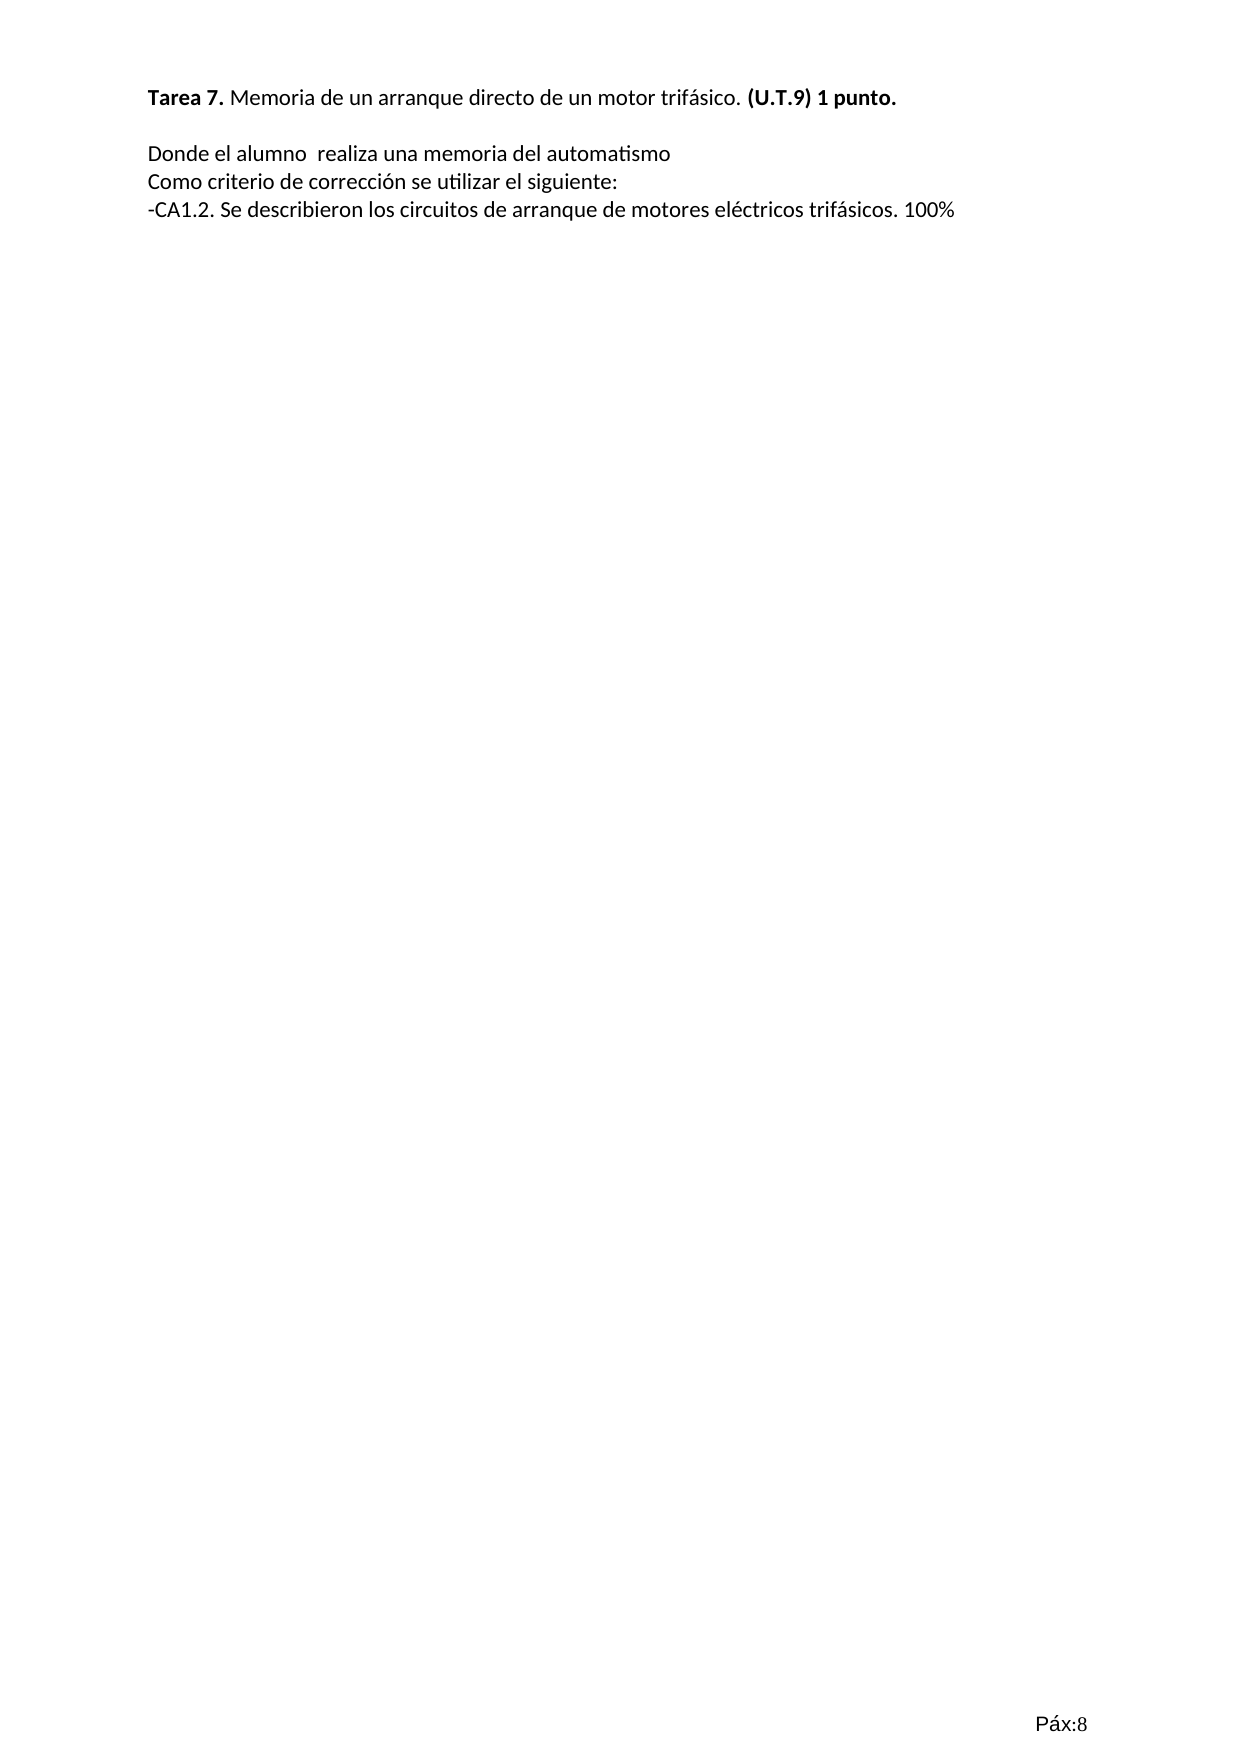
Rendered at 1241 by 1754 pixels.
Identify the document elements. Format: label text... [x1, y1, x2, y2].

text -CA1.2. Se describieron los circuitos de arranque de motores eléctricos trifásicos. 100% [148, 195, 1193, 223]
text Tarea 7. Memoria de un arranque directo de un motor trifásico. (U.T.9) 1 punto. [148, 83, 1193, 111]
text Como criterio de corrección se utilizar el siguiente: [148, 167, 1193, 195]
text Donde el alumno realiza una memoria del automatismo [148, 139, 1193, 167]
